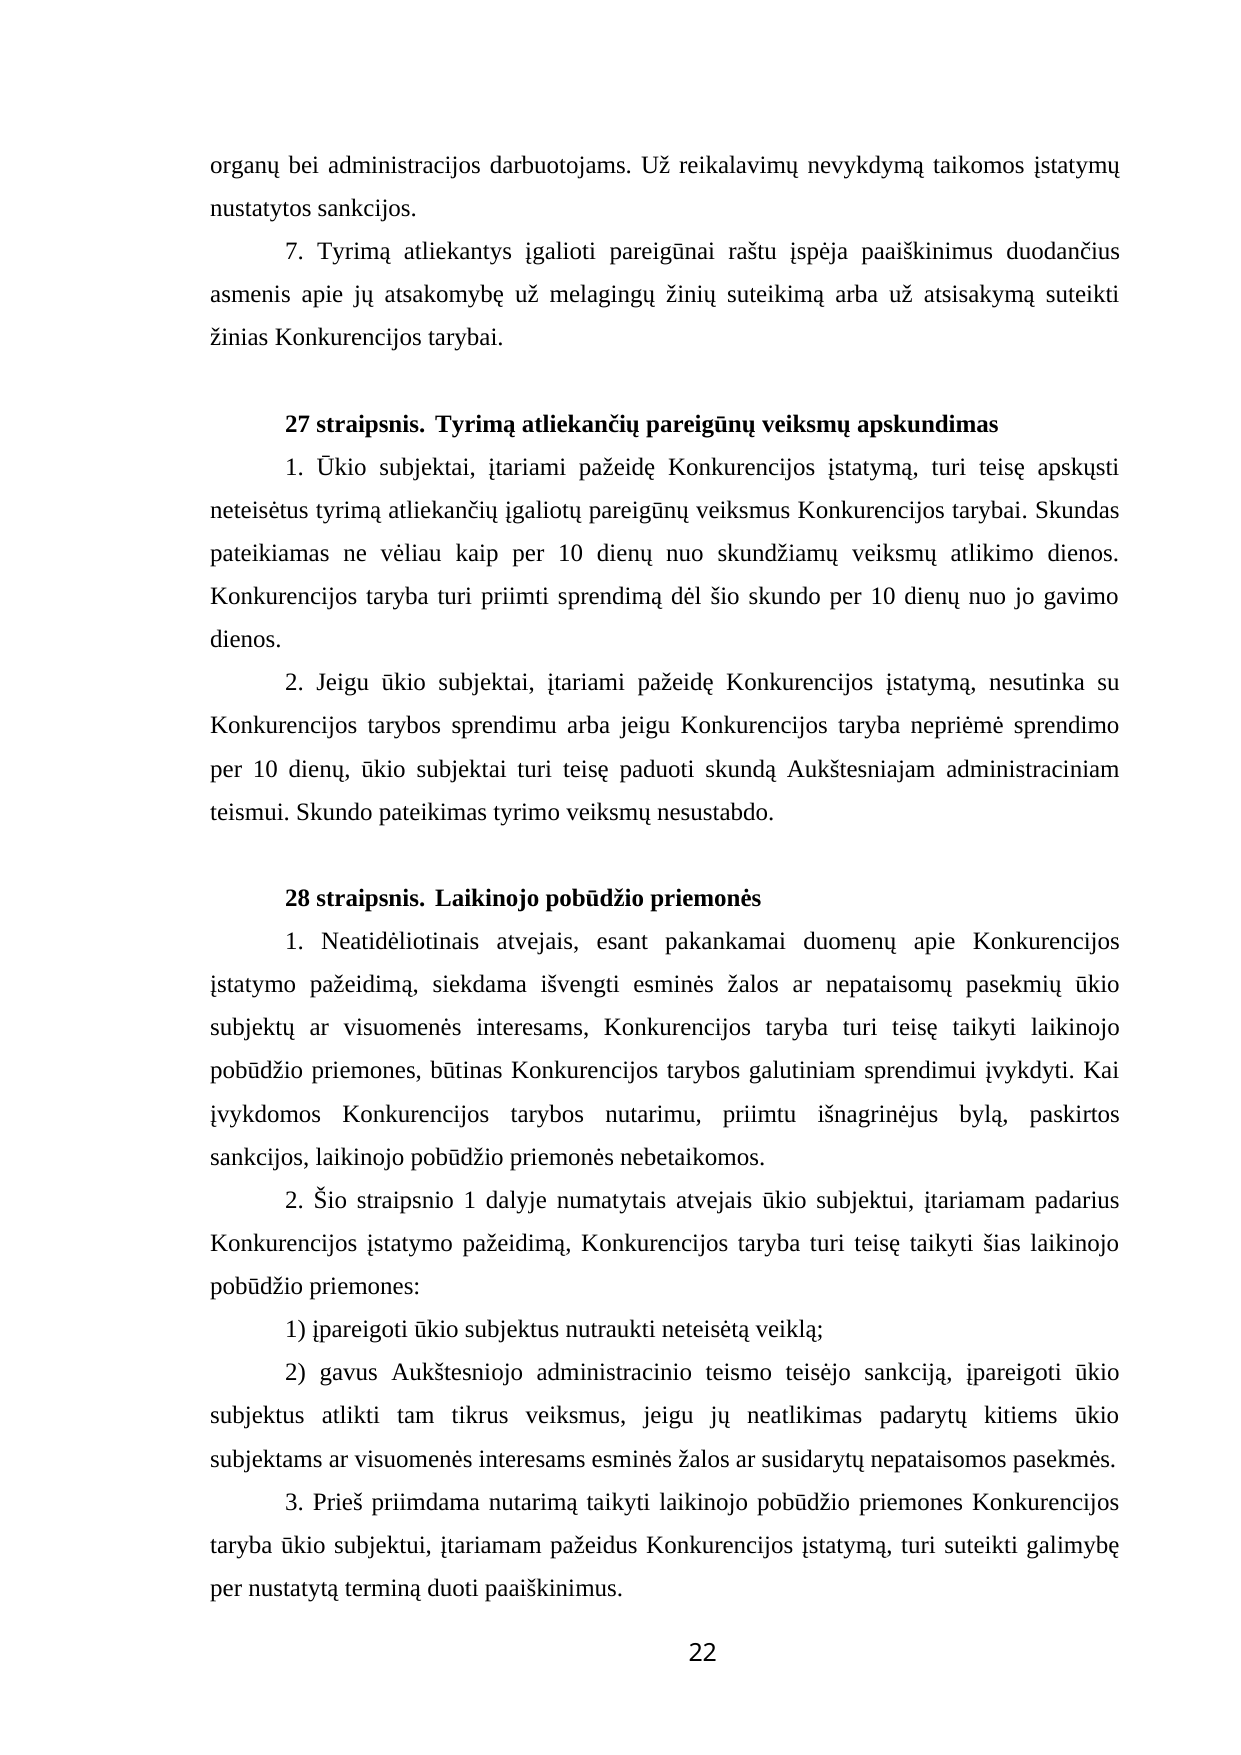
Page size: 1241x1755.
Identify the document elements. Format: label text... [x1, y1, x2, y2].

text 28 straipsnis. Laikinojo pobūdžio priemonės [210, 883, 1120, 912]
text 1) įpareigoti ūkio subjektus nutraukti neteisėtą veiklą; [210, 1314, 1120, 1343]
text 2. Šio straipsnio 1 dalyje numatytais atvejais ūkio subjektui, įtariamam padarius Konkurencijos įstatymo pažeidimą, Konkurencijos taryba turi teisę taikyti šias laikinojo pobūdžio priemones: [210, 1185, 1120, 1300]
text organų bei administracijos darbuotojams. Už reikalavimų nevykdymą taikomos įstatymų nustatytos sankcijos. [210, 150, 1120, 222]
text 3. Prieš priimdama nutarimą taikyti laikinojo pobūdžio priemones Konkurencijos taryba ūkio subjektui, įtariamam pažeidus Konkurencijos įstatymą, turi suteikti galimybę per nustatytą terminą duoti paaiškinimus. [210, 1487, 1120, 1602]
text 1. Ūkio subjektai, įtariami pažeidę Konkurencijos įstatymą, turi teisę apskųsti neteisėtus tyrimą atliekančių įgaliotų pareigūnų veiksmus Konkurencijos tarybai. Skundas pateikiamas ne vėliau kaip per 10 dienų nuo skundžiamų veiksmų atlikimo dienos. Konkurencijos taryba turi priimti sprendimą dėl šio skundo per 10 dienų nuo jo gavimo dienos. [210, 452, 1120, 653]
text 2. Jeigu ūkio subjektai, įtariami pažeidę Konkurencijos įstatymą, nesutinka su Konkurencijos tarybos sprendimu arba jeigu Konkurencijos taryba nepriėmė sprendimo per 10 dienų, ūkio subjektai turi teisę paduoti skundą Aukštesniajam administraciniam teismui. Skundo pateikimas tyrimo veiksmų nesustabdo. [210, 667, 1120, 826]
text 7. Tyrimą atliekantys įgalioti pareigūnai raštu įspėja paaiškinimus duodančius asmenis apie jų atsakomybę už melagingų žinių suteikimą arba už atsisakymą suteikti žinias Konkurencijos tarybai. [210, 236, 1120, 351]
text 27 straipsnis. Tyrimą atliekančių pareigūnų veiksmų apskundimas [210, 409, 1120, 437]
text 2) gavus Aukštesniojo administracinio teismo teisėjo sankciją, įpareigoti ūkio subjektus atlikti tam tikrus veiksmus, jeigu jų neatlikimas padarytų kitiems ūkio subjektams ar visuomenės interesams esminės žalos ar susidarytų nepataisomos pasekmės. [210, 1357, 1120, 1472]
text 1. Neatidėliotinais atvejais, esant pakankamai duomenų apie Konkurencijos įstatymo pažeidimą, siekdama išvengti esminės žalos ar nepataisomų pasekmių ūkio subjektų ar visuomenės interesams, Konkurencijos taryba turi teisę taikyti laikinojo pobūdžio priemones, būtinas Konkurencijos tarybos galutiniam sprendimui įvykdyti. Kai įvykdomos Konkurencijos tarybos nutarimu, priimtu išnagrinėjus bylą, paskirtos sankcijos, laikinojo pobūdžio priemonės nebetaikomos. [210, 926, 1120, 1171]
